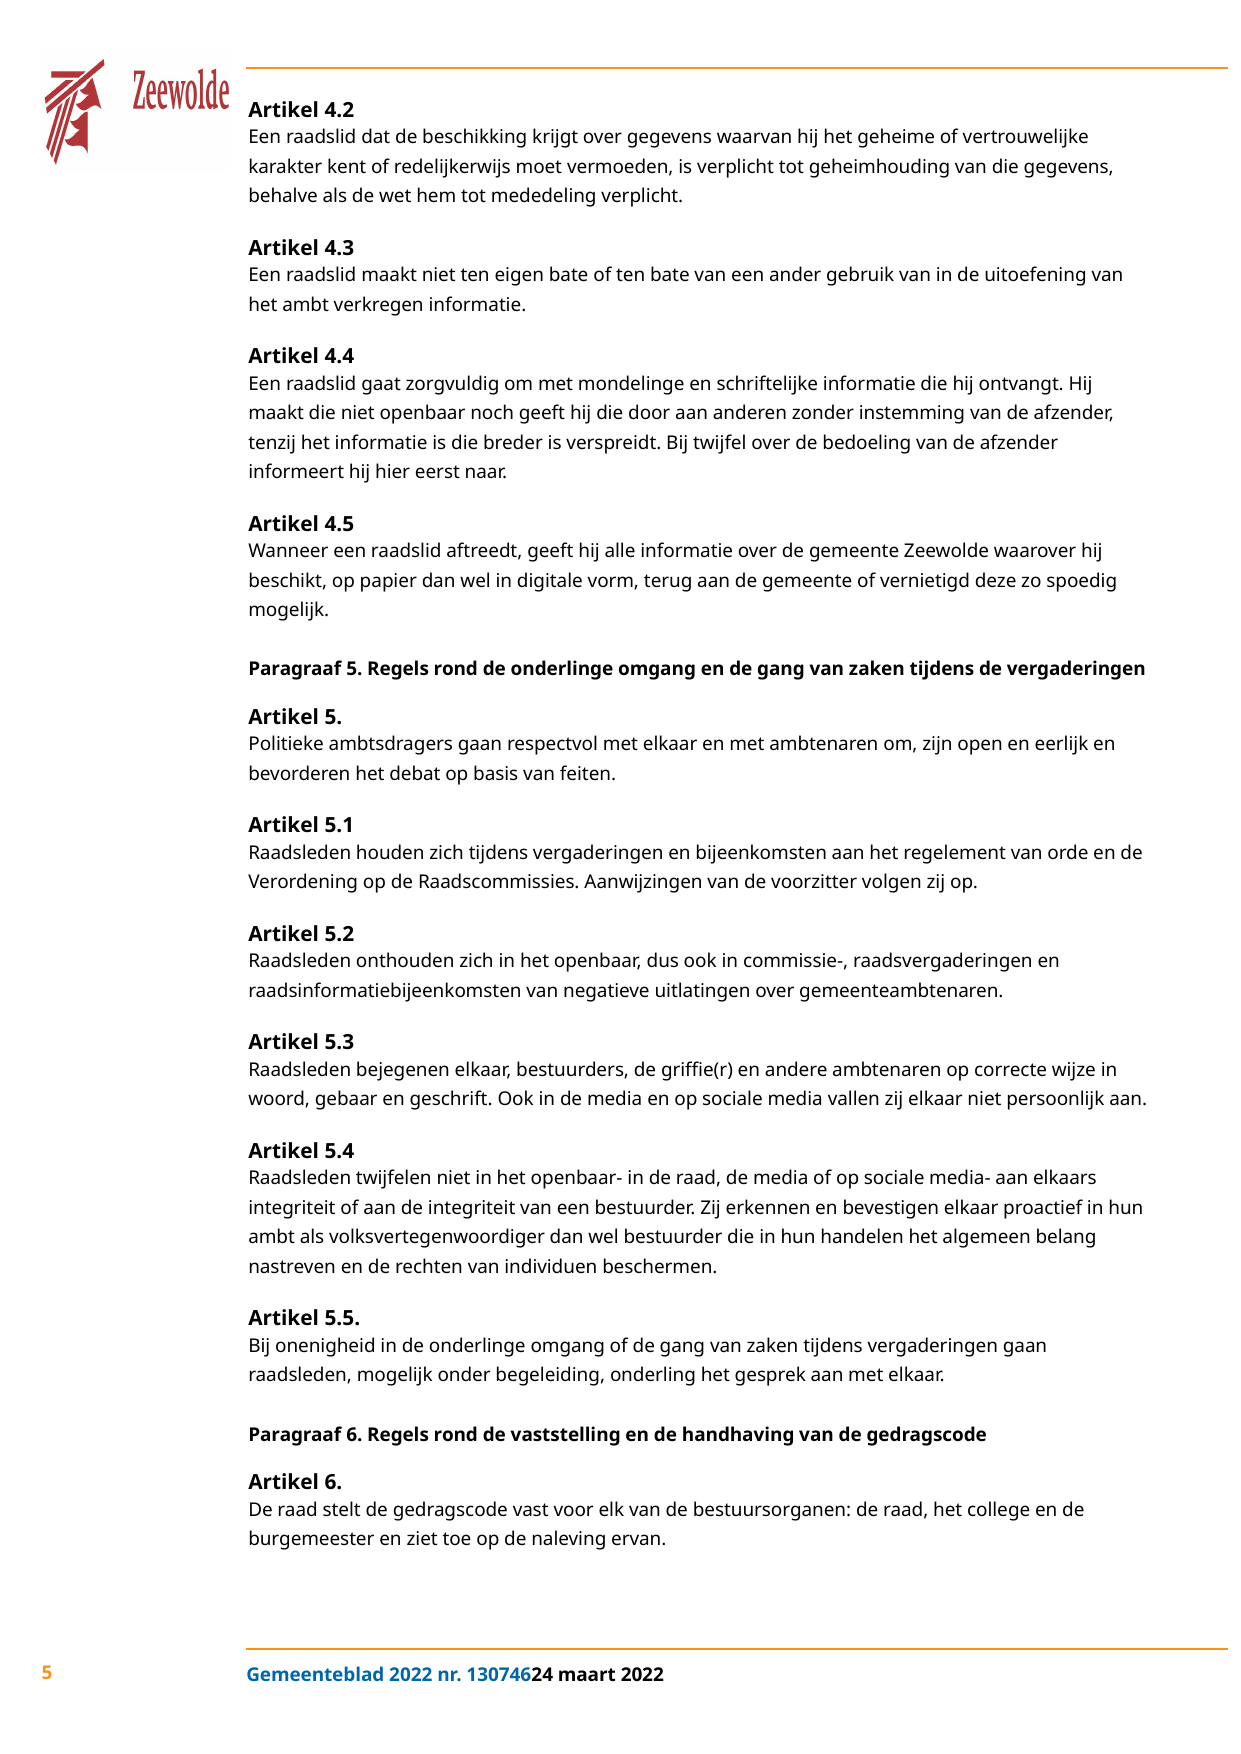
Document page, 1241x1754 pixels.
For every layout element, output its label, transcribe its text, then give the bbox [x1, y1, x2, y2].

picture [41, 47, 231, 172]
text Artikel 4.2 [248, 95, 1152, 123]
text Politieke ambtsdragers gaan respectvol met elkaar en met ambtenaren om, zijn open en eerlijk en bevorderen het debat op basis van feiten. [248, 731, 1152, 786]
text De raad stelt de gedragscode vast voor elk van de bestuursorganen: de raad, het college en de burgemeester en ziet toe op de naleving ervan. [248, 1496, 1152, 1551]
text Artikel 5.5. [248, 1303, 1152, 1332]
text Artikel 5. [248, 702, 1152, 731]
text Paragraaf 6. Regels rond de vaststelling en de handhaving van de gedragscode [248, 1421, 1152, 1446]
text Artikel 5.3 [248, 1027, 1152, 1056]
text Artikel 5.1 [248, 811, 1152, 839]
text Raadsleden twijfelen niet in het openbaar- in de raad, de media of op sociale media- aan elkaars integriteit of aan de integriteit van een bestuurder. Zij erkennen en bevestigen elkaar proactief in hun ambt als volksvertegenwoordiger dan wel bestuurder die in hun handelen het algemeen belang nastreven en de rechten van individuen beschermen. [248, 1164, 1152, 1279]
text Artikel 4.3 [248, 233, 1152, 261]
text Raadsleden houden zich tijdens vergaderingen en bijeenkomsten aan het regelement van orde en de Verordening op de Raadscommissies. Aanwijzingen van de voorzitter volgen zij op. [248, 839, 1152, 894]
text Een raadslid dat de beschikking krijgt over gegevens waarvan hij het geheime of vertrouwelijke karakter kent of redelijkerwijs moet vermoeden, is verplicht tot geheimhouding van die gegevens, behalve als de wet hem tot mededeling verplicht. [248, 123, 1152, 208]
text Een raadslid maakt niet ten eigen bate of ten bate van een ander gebruik van in de uitoefening van het ambt verkregen informatie. [248, 261, 1152, 317]
text Raadsleden bejegenen elkaar, bestuurders, de griffie(r) en andere ambtenaren op correcte wijze in woord, gebaar en geschrift. Ook in de media en op sociale media vallen zij elkaar niet persoonlijk aan. [248, 1056, 1152, 1111]
text Wanneer een raadslid aftreedt, geeft hij alle informatie over de gemeente Zeewolde waarover hij beschikt, op papier dan wel in digitale vorm, terug aan de gemeente of vernietigd deze zo spoedig mogelijk. [248, 537, 1152, 622]
text Bij onenigheid in de onderlinge omgang of de gang van zaken tijdens vergaderingen gaan raadsleden, mogelijk onder begeleiding, onderling het gesprek aan met elkaar. [248, 1332, 1152, 1387]
text Een raadslid gaat zorgvuldig om met mondelinge en schriftelijke informatie die hij ontvangt. Hij maakt die niet openbaar noch geeft hij die door aan anderen zonder instemming van de afzender, tenzij het informatie is die breder is verspreidt. Bij twijfel over de bedoeling van de afzender informeert hij hier eerst naar. [248, 370, 1152, 484]
text Paragraaf 5. Regels rond de onderlinge omgang en de gang van zaken tijdens de vergaderingen [248, 656, 1152, 681]
text Artikel 4.4 [248, 341, 1152, 370]
text Artikel 5.4 [248, 1136, 1152, 1164]
text Artikel 6. [248, 1467, 1152, 1496]
text Raadsleden onthouden zich in het openbaar, dus ook in commissie-, raadsvergaderingen en raadsinformatiebijeenkomsten van negatieve uitlatingen over gemeenteambtenaren. [248, 947, 1152, 1003]
text Artikel 4.5 [248, 509, 1152, 537]
text Artikel 5.2 [248, 919, 1152, 947]
